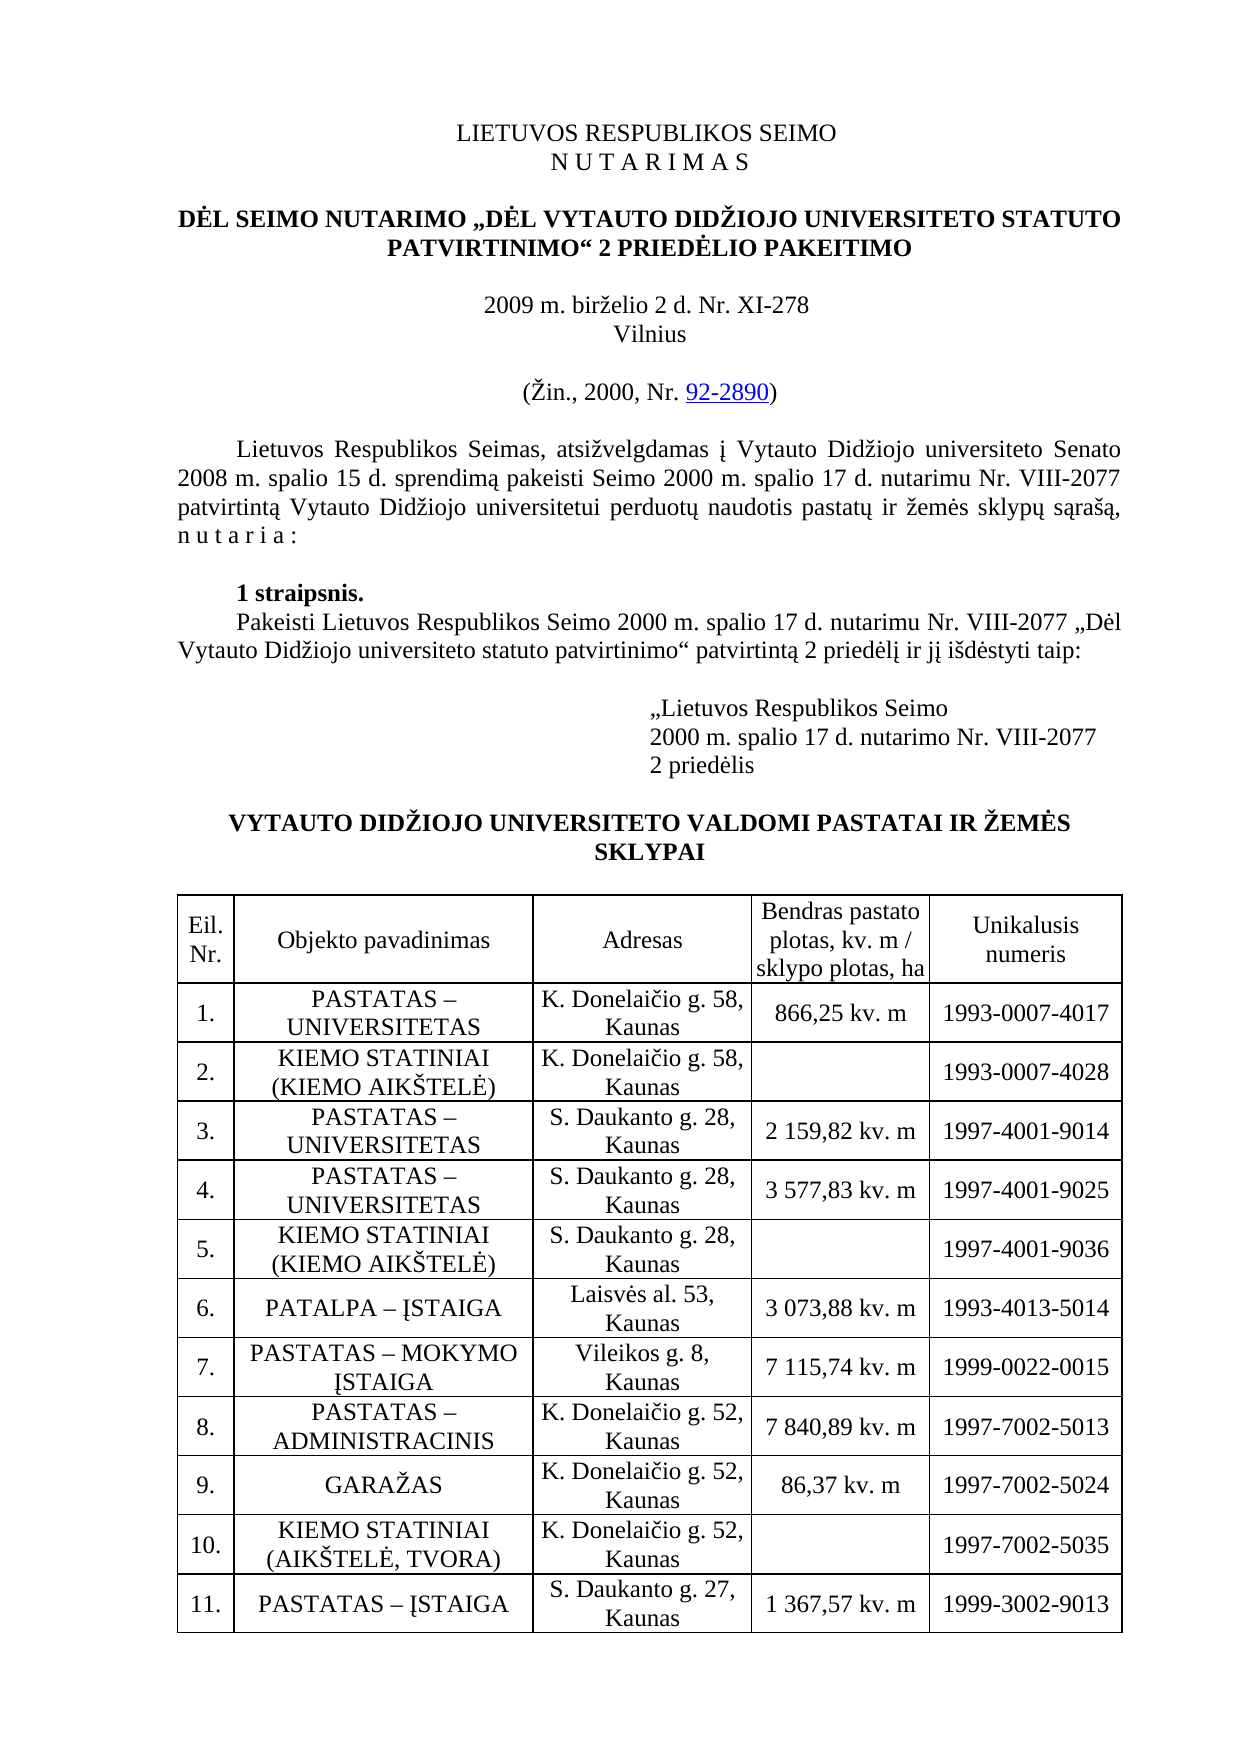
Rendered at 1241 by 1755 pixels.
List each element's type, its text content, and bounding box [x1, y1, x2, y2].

table_cell K. Donelaičio g. 52, Kaunas [534, 1397, 751, 1455]
table_cell 5. [178, 1220, 233, 1277]
table_cell 9. [178, 1456, 233, 1514]
table_cell KIEMO STATINIAI (KIEMO AIKŠTELĖ) [235, 1220, 532, 1277]
table_cell KIEMO STATINIAI (AIKŠTELĖ, TVORA) [235, 1515, 532, 1573]
text Vilnius [177, 319, 1122, 348]
table_cell K. Donelaičio g. 52, Kaunas [534, 1456, 751, 1514]
table_cell 3 073,88 kv. m [752, 1279, 929, 1337]
text Pakeisti Lietuvos Respublikos Seimo 2000 m. spalio 17 d. nutarimu Nr. VIII-2077 „Dėl Vytauto Didžiojo universiteto statuto patvirtinimo“ patvirtintą 2 priedėlį ir jį išdėstyti taip: [177, 607, 1122, 664]
table_cell PATALPA – ĮSTAIGA [235, 1279, 532, 1337]
table_cell 86,37 kv. m [752, 1456, 929, 1514]
table_cell PASTATAS – ADMINISTRACINIS [235, 1397, 532, 1455]
table_cell 11. [178, 1575, 233, 1632]
text LIETUVOS RESPUBLIKOS SEIMO [177, 118, 1122, 147]
table_cell 10. [178, 1515, 233, 1573]
table_cell S. Daukanto g. 28, Kaunas [534, 1220, 751, 1277]
table_cell PASTATAS – UNIVERSITETAS [235, 1102, 532, 1159]
text DĖL SEIMO NUTARIMO „DĖL VYTAUTO DIDŽIOJO UNIVERSITETO STATUTO PATVIRTINIMO“ 2 PRIEDĖLIO PAKEITIMO [177, 204, 1122, 262]
table_cell S. Daukanto g. 28, Kaunas [534, 1161, 751, 1218]
text VYTAUTO DIDŽIOJO UNIVERSITETO VALDOMI PASTATAI IR ŽEMĖS SKLYPAI [177, 808, 1122, 866]
table_cell 1997-4001-9014 [930, 1102, 1121, 1159]
table_cell 1997-7002-5035 [930, 1515, 1121, 1573]
table_header Eil. Nr. [178, 896, 233, 982]
table_header Unikalusis numeris [930, 896, 1121, 982]
table_cell S. Daukanto g. 28, Kaunas [534, 1102, 751, 1159]
table_cell S. Daukanto g. 27, Kaunas [534, 1575, 751, 1632]
table_cell [752, 1043, 929, 1100]
table_cell 3 577,83 kv. m [752, 1161, 929, 1218]
table_cell 7. [178, 1338, 233, 1396]
table_cell Laisvės al. 53, Kaunas [534, 1279, 751, 1337]
text 2009 m. birželio 2 d. Nr. XI-278 [177, 291, 1122, 319]
table_cell K. Donelaičio g. 58, Kaunas [534, 984, 751, 1041]
table_cell PASTATAS – UNIVERSITETAS [235, 1161, 532, 1218]
text 1 straipsnis. [177, 578, 1122, 607]
table_cell 1997-4001-9025 [930, 1161, 1121, 1218]
text (Žin., 2000, Nr. 92-2890) [177, 377, 1122, 406]
table_cell 1997-7002-5013 [930, 1397, 1121, 1455]
table_cell 1993-4013-5014 [930, 1279, 1121, 1337]
text „Lietuvos Respublikos Seimo [649, 693, 1122, 722]
table_cell 1 367,57 kv. m [752, 1575, 929, 1632]
table_header Adresas [534, 896, 751, 982]
table_cell 1993-0007-4028 [930, 1043, 1121, 1100]
table_cell 1999-3002-9013 [930, 1575, 1121, 1632]
table_cell K. Donelaičio g. 58, Kaunas [534, 1043, 751, 1100]
table_cell 4. [178, 1161, 233, 1218]
table_header Bendras pastato plotas, kv. m / sklypo plotas, ha [752, 896, 929, 982]
table_cell [752, 1515, 929, 1573]
table_cell KIEMO STATINIAI (KIEMO AIKŠTELĖ) [235, 1043, 532, 1100]
table_cell Vileikos g. 8, Kaunas [534, 1338, 751, 1396]
text 2 priedėlis [649, 751, 1122, 779]
table_cell 1999-0022-0015 [930, 1338, 1121, 1396]
table_cell PASTATAS – ĮSTAIGA [235, 1575, 532, 1632]
table_cell 2. [178, 1043, 233, 1100]
table_header Objekto pavadinimas [235, 896, 532, 982]
table_cell 1997-7002-5024 [930, 1456, 1121, 1514]
text 2000 m. spalio 17 d. nutarimo Nr. VIII-2077 [649, 722, 1122, 751]
table_cell 6. [178, 1279, 233, 1337]
table_cell 7 115,74 kv. m [752, 1338, 929, 1396]
table_cell PASTATAS – MOKYMO ĮSTAIGA [235, 1338, 532, 1396]
table_cell PASTATAS – UNIVERSITETAS [235, 984, 532, 1041]
text NUTARIMAS [177, 147, 1122, 176]
table_cell 1993-0007-4017 [930, 984, 1121, 1041]
table_cell K. Donelaičio g. 52, Kaunas [534, 1515, 751, 1573]
table_cell 8. [178, 1397, 233, 1455]
text Lietuvos Respublikos Seimas, atsižvelgdamas į Vytauto Didžiojo universiteto Senato 2008 m. spalio 15 d. sprendimą pakeisti Seimo 2000 m. spalio 17 d. nutarimu Nr. VIII-2077 patvirtintą Vytauto Didžiojo universitetui perduotų naudotis pastatų ir žemės sklypų sąrašą, nutaria: [177, 434, 1122, 549]
table_cell 1. [178, 984, 233, 1041]
table_cell 1997-4001-9036 [930, 1220, 1121, 1277]
table_cell 866,25 kv. m [752, 984, 929, 1041]
table_cell GARAŽAS [235, 1456, 532, 1514]
table_cell [752, 1220, 929, 1277]
table_cell 3. [178, 1102, 233, 1159]
table_cell 7 840,89 kv. m [752, 1397, 929, 1455]
table_cell 2 159,82 kv. m [752, 1102, 929, 1159]
